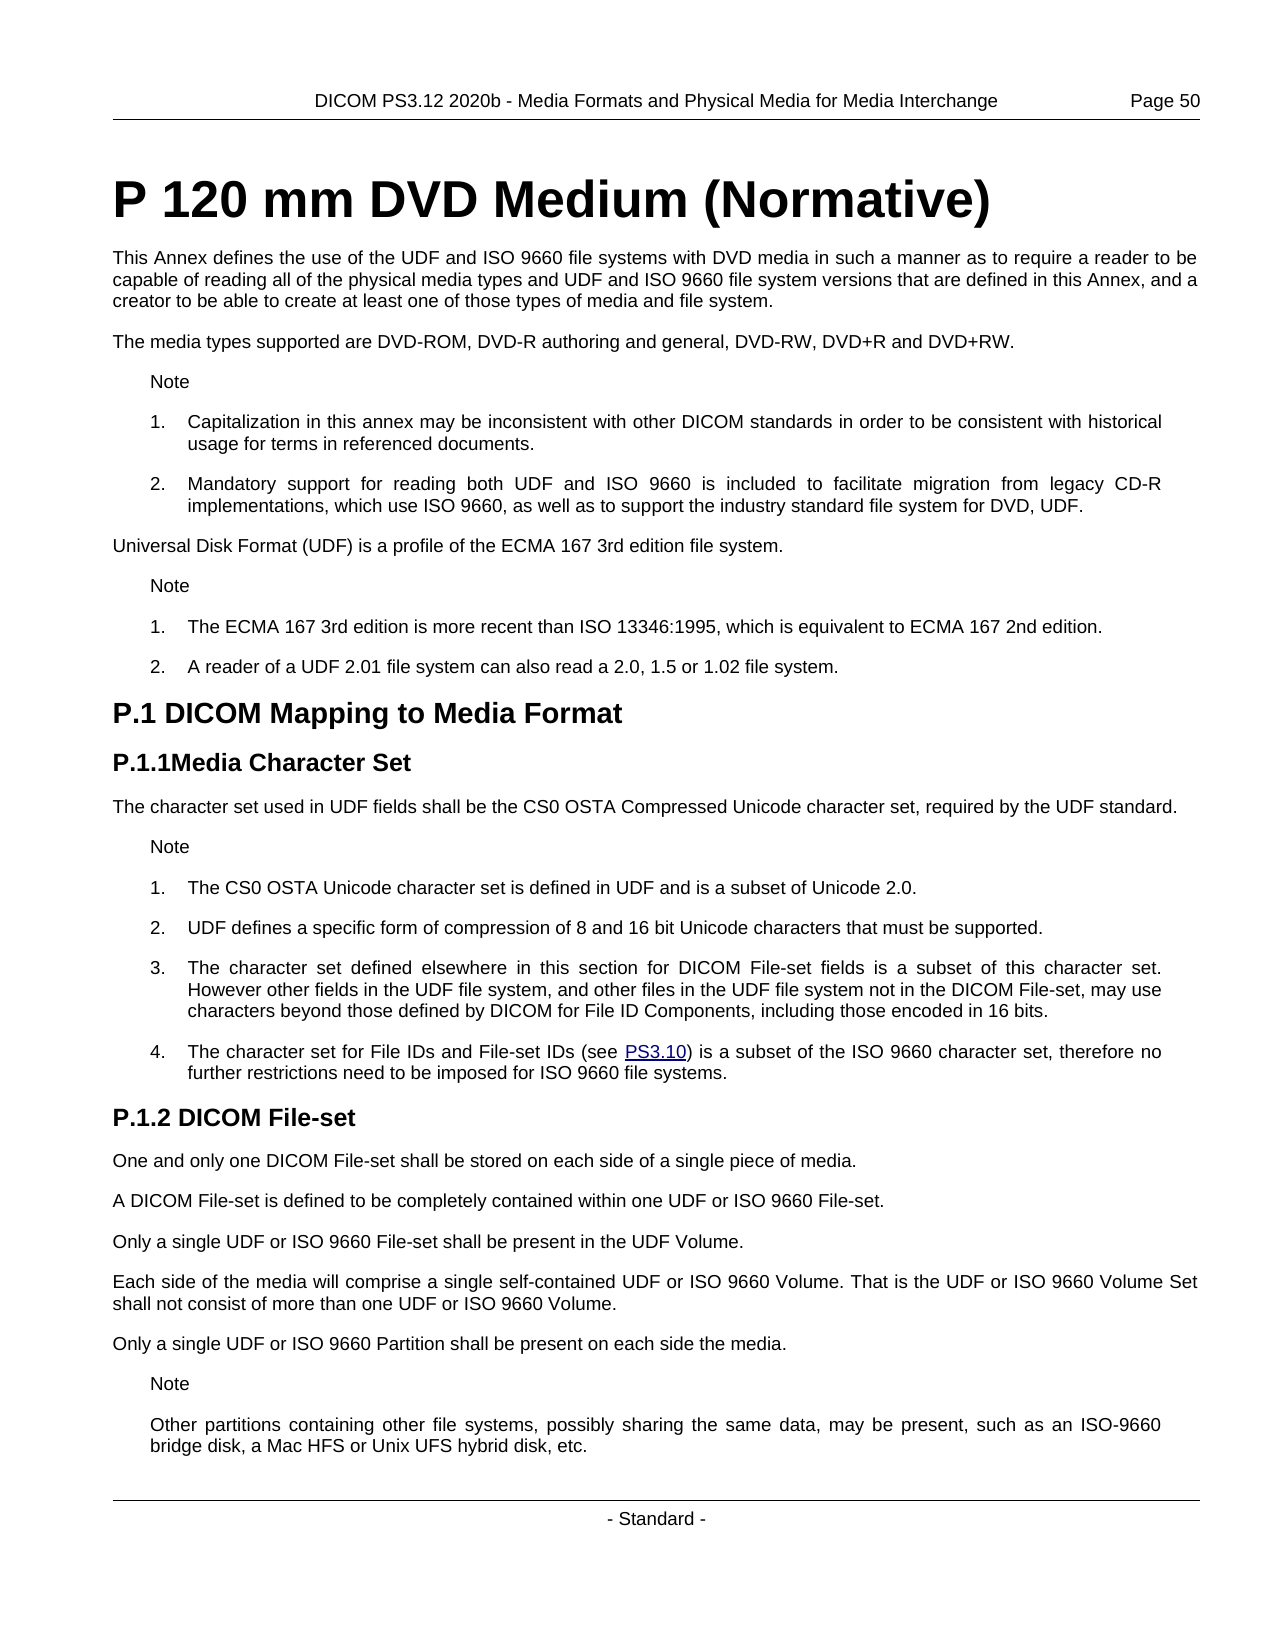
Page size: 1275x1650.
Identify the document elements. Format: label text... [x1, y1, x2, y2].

text Only a single UDF or ISO 9660 File-set shall be present in the UDF Volume. [112, 1231, 1200, 1252]
text Only a single UDF or ISO 9660 Partition shall be present on each side the media. [112, 1333, 1200, 1354]
text Note [150, 575, 1162, 597]
text 1. The ECMA 167 3rd edition is more recent than ISO 13346:1995, which is equivalent to ECMA 167 2nd edition. [150, 616, 1162, 637]
text 2. UDF defines a specific form of compression of 8 and 16 bit Unicode characters that must be supported. [150, 917, 1162, 938]
text P.1.2 DICOM File-set [112, 1102, 1200, 1131]
text Note [150, 371, 1162, 392]
text One and only one DICOM File-set shall be stored on each side of a single piece of media. [112, 1150, 1200, 1172]
text This Annex defines the use of the UDF and ISO 9660 file systems with DVD media in such a manner as to require a reader to be capable of reading all of the physical media types and UDF and ISO 9660 file system versions that are defined in this Annex, and a creator to be able to create at least one of those types of media and file system. [112, 247, 1200, 312]
text A DICOM File-set is defined to be completely contained within one UDF or ISO 9660 File-set. [112, 1190, 1200, 1212]
text Universal Disk Format (UDF) is a profile of the ECMA 167 3rd edition file system. [112, 535, 1200, 556]
text The media types supported are DVD-ROM, DVD-R authoring and general, DVD-RW, DVD+R and DVD+RW. [112, 331, 1200, 352]
text P.1.1Media Character Set [112, 748, 1200, 777]
text The character set used in UDF fields shall be the CS0 OSTA Compressed Unicode character set, required by the UDF standard. [112, 796, 1200, 817]
text 4. The character set for File IDs and File-set IDs (see PS3.10) is a subset of the ISO 9660 character set, therefore no further restrictions need to be imposed for ISO 9660 file systems. [150, 1041, 1162, 1084]
text Each side of the media will comprise a single self-contained UDF or ISO 9660 Volume. That is the UDF or ISO 9660 Volume Set shall not consist of more than one UDF or ISO 9660 Volume. [112, 1271, 1200, 1314]
text 2. A reader of a UDF 2.01 file system can also read a 2.0, 1.5 or 1.02 file system. [150, 656, 1162, 677]
text P 120 mm DVD Medium (Normative) [112, 169, 1200, 228]
text 1. Capitalization in this annex may be inconsistent with other DICOM standards in order to be consistent with historical usage for terms in referenced documents. [150, 411, 1162, 454]
text Note [150, 836, 1162, 858]
text 3. The character set defined elsewhere in this section for DICOM File-set fields is a subset of this character set. However other fields in the UDF file system, and other files in the UDF file system not in the DICOM File-set, may use characters beyond those defined by DICOM for File ID Components, including those encoded in 16 bits. [150, 957, 1162, 1022]
text P.1 DICOM Mapping to Media Format [112, 696, 1200, 730]
text Other partitions containing other file systems, possibly sharing the same data, may be present, such as an ISO-9660 bridge disk, a Mac HFS or Unix UFS hybrid disk, etc. [150, 1413, 1162, 1457]
text 2. Mandatory support for reading both UDF and ISO 9660 is included to facilitate migration from legacy CD-R implementations, which use ISO 9660, as well as to support the industry standard file system for DVD, UDF. [150, 473, 1162, 516]
text 1. The CS0 OSTA Unicode character set is defined in UDF and is a subset of Unicode 2.0. [150, 877, 1162, 898]
text Note [150, 1373, 1162, 1395]
